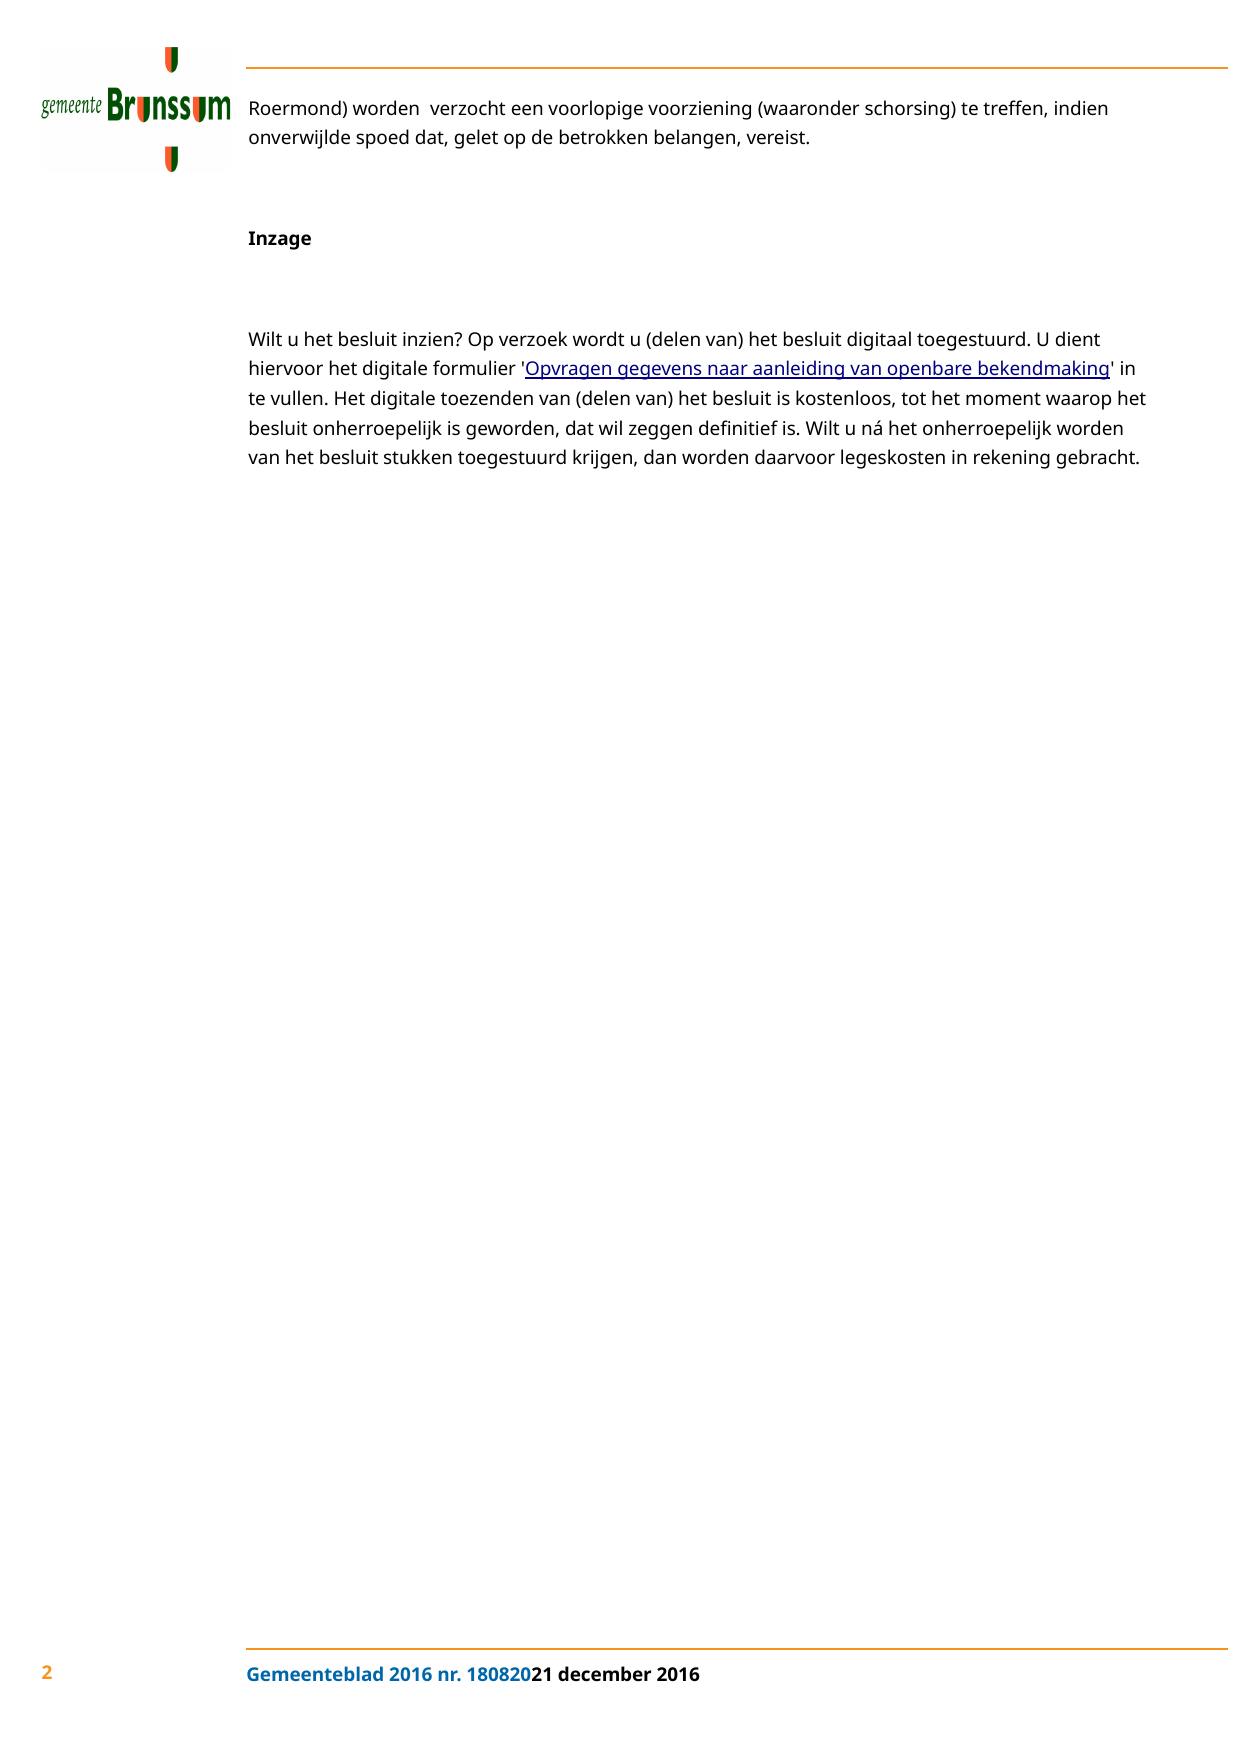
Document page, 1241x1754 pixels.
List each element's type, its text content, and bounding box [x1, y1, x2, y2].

picture [41, 47, 231, 172]
text Roermond) worden verzocht een voorlopige voorziening (waaronder schorsing) te treffen, indien onverwijlde spoed dat, gelet op de betrokken belangen, vereist. [248, 95, 1152, 150]
text Inzage [248, 225, 1152, 251]
text Wilt u het besluit inzien? Op verzoek wordt u (delen van) het besluit digitaal toegestuurd. U dient hiervoor het digitale formulier 'Opvragen gegevens naar aanleiding van openbare bekendmaking' in te vullen. Het digitale toezenden van (delen van) het besluit is kostenloos, tot het moment waarop het besluit onherroepelijk is geworden, dat wil zeggen definitief is. Wilt u ná het onherroepelijk worden van het besluit stukken toegestuurd krijgen, dan worden daarvoor legeskosten in rekening gebracht. [248, 326, 1152, 470]
